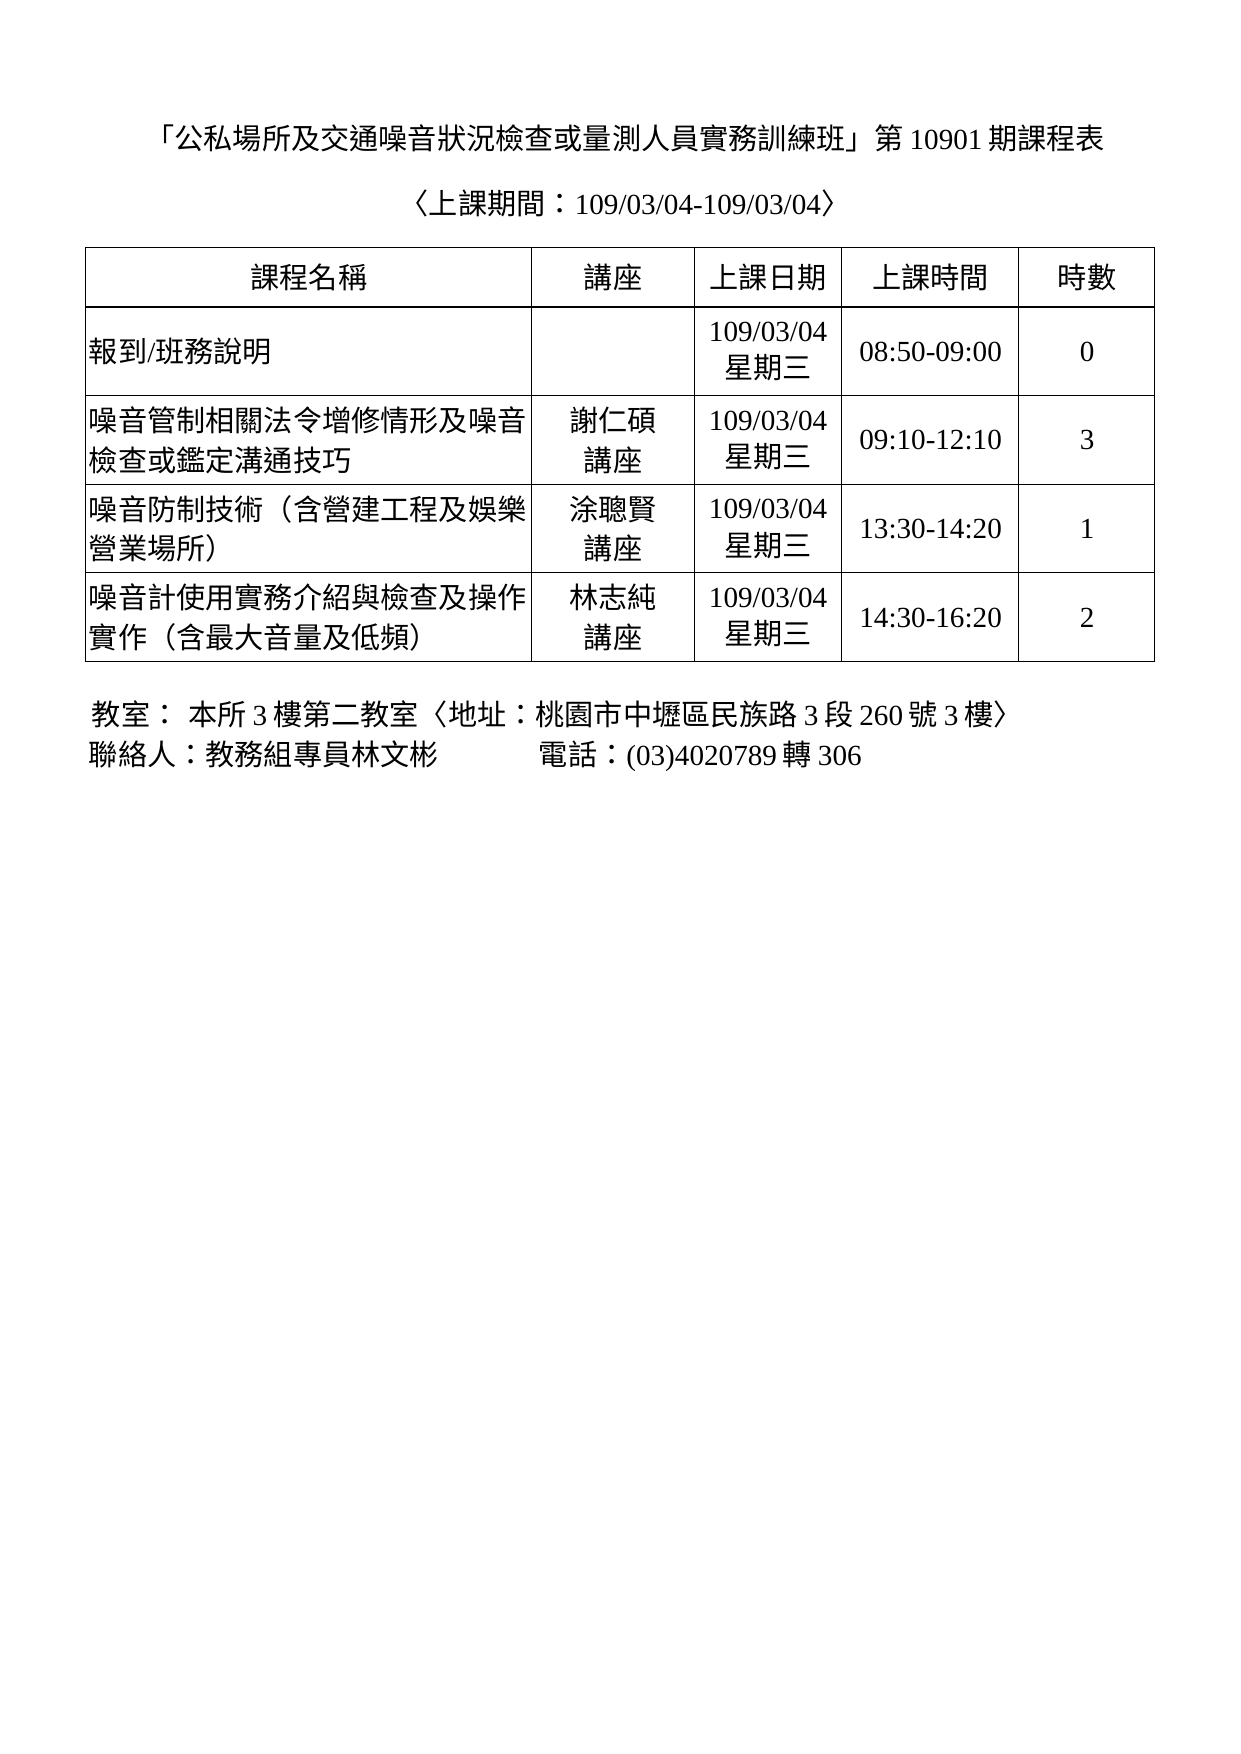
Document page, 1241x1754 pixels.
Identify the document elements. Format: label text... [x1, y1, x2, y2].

table_cell 噪音管制相關法令增修情形及噪音檢查或鑑定溝通技巧 [86, 396, 531, 484]
table_header 時數 [1019, 248, 1154, 306]
table_header 本所3樓第二教室〈地址：桃園市中壢區民族路3段260號3樓〉 [185, 694, 1157, 734]
text 〈上課期間：109/03/04-109/03/04〉 [51, 183, 1198, 222]
text 聯絡人：教務組專員林文彬 電話：(03)4020789轉306 [89, 734, 1152, 774]
table_cell 109/03/04 星期三 [695, 396, 841, 484]
table_cell 1 [1019, 485, 1154, 572]
table_header 教室： [89, 694, 185, 734]
table_header 講座 [532, 248, 694, 306]
table_cell 13:30-14:20 [842, 485, 1018, 572]
table_cell 謝仁碩 講座 [532, 396, 694, 484]
table_cell 報到/班務說明 [86, 308, 531, 395]
table_cell 14:30-16:20 [842, 573, 1018, 661]
table_header 課程名稱 [86, 248, 531, 306]
table_cell 08:50-09:00 [842, 308, 1018, 395]
table_cell 涂聰賢 講座 [532, 485, 694, 572]
table_header 上課時間 [842, 248, 1018, 306]
table_cell 109/03/04 星期三 [695, 573, 841, 661]
table_cell 2 [1019, 573, 1154, 661]
table_cell 109/03/04 星期三 [695, 308, 841, 395]
table_cell 噪音防制技術（含營建工程及娛樂營業場所） [86, 485, 531, 572]
text 「公私場所及交通噪音狀況檢查或量測人員實務訓練班」第10901期課程表 [51, 118, 1198, 158]
table_cell 林志純 講座 [532, 573, 694, 661]
table_cell 0 [1019, 308, 1154, 395]
table_header 上課日期 [695, 248, 841, 306]
table_cell 3 [1019, 396, 1154, 484]
table_cell [532, 308, 694, 395]
table_cell 噪音計使用實務介紹與檢查及操作實作（含最大音量及低頻） [86, 573, 531, 661]
table_cell 109/03/04 星期三 [695, 485, 841, 572]
table_cell 09:10-12:10 [842, 396, 1018, 484]
